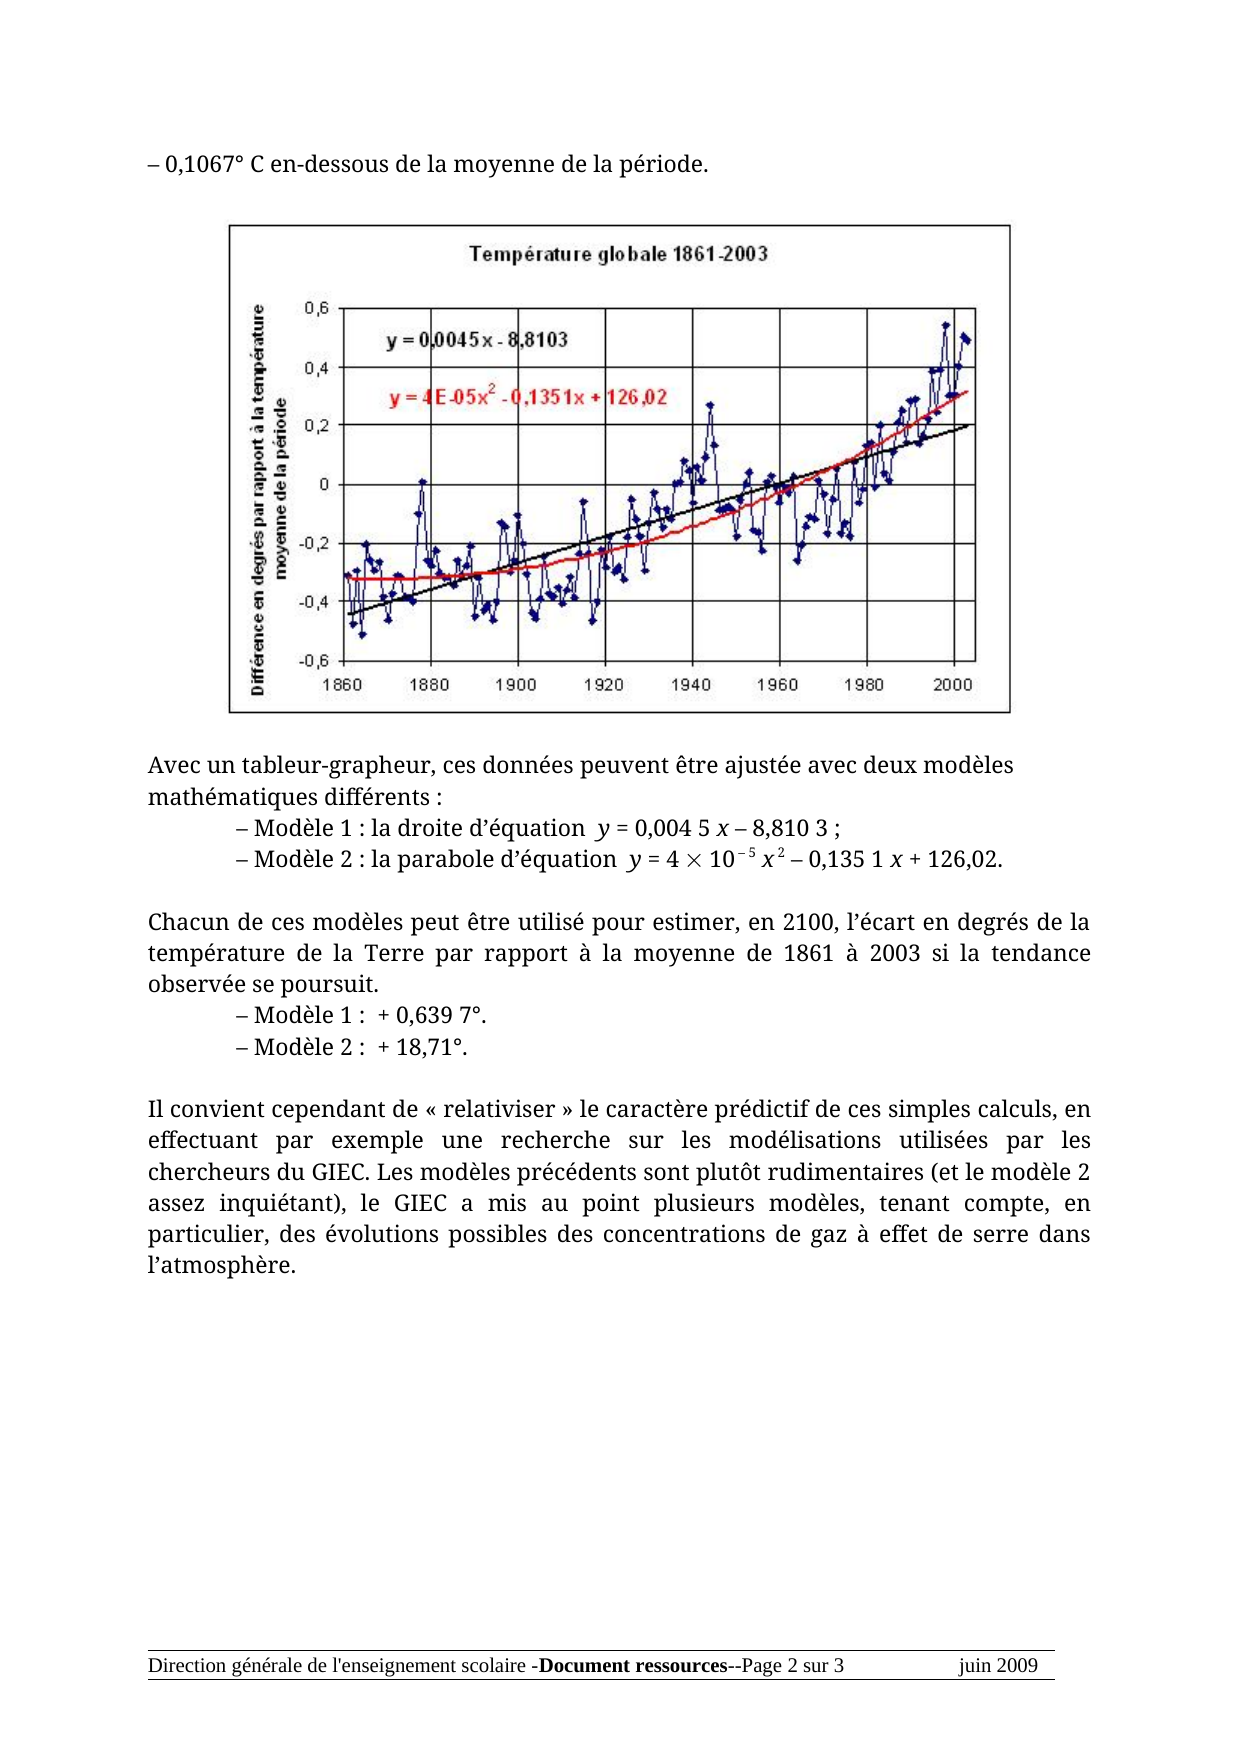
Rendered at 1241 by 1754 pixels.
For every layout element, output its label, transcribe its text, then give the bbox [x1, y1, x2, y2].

text – Modèle 1 : + 0,639 7°. [148, 999, 1092, 1031]
text – Modèle 2 : la parabole d’équation y = 4 ´ 10 – 5 x 2 – 0,135 1 x + 126,02. [236, 843, 1092, 874]
text Chacun de ces modèles peut être utilisé pour estimer, en 2100, l’écart en degrés de la température de la Terre par rapport à la moyenne de 1861 à 2003 si la tendance observée se poursuit. [148, 906, 1092, 999]
text Il convient cependant de « relativiser » le caractère prédictif de ces simples calculs, en effectuant par exemple une recherche sur les modélisations utilisées par les chercheurs du GIEC. Les modèles précédents sont plutôt rudimentaires (et le modèle 2 assez inquiétant), le GIEC a mis au point plusieurs modèles, tenant compte, en particulier, des évolutions possibles des concentrations de gaz à effet de serre dans l’atmosphère. [148, 1093, 1092, 1281]
text – 0,1067° C en-dessous de la moyenne de la période. [148, 148, 1092, 179]
picture [223, 219, 1017, 718]
text Avec un tableur-grapheur, ces données peuvent être ajustée avec deux modèles mathématiques différents : [148, 749, 1092, 812]
text – Modèle 2 : + 18,71°. [148, 1031, 1092, 1062]
text – Modèle 1 : la droite d’équation y = 0,004 5 x – 8,810 3 ; [236, 812, 1092, 843]
